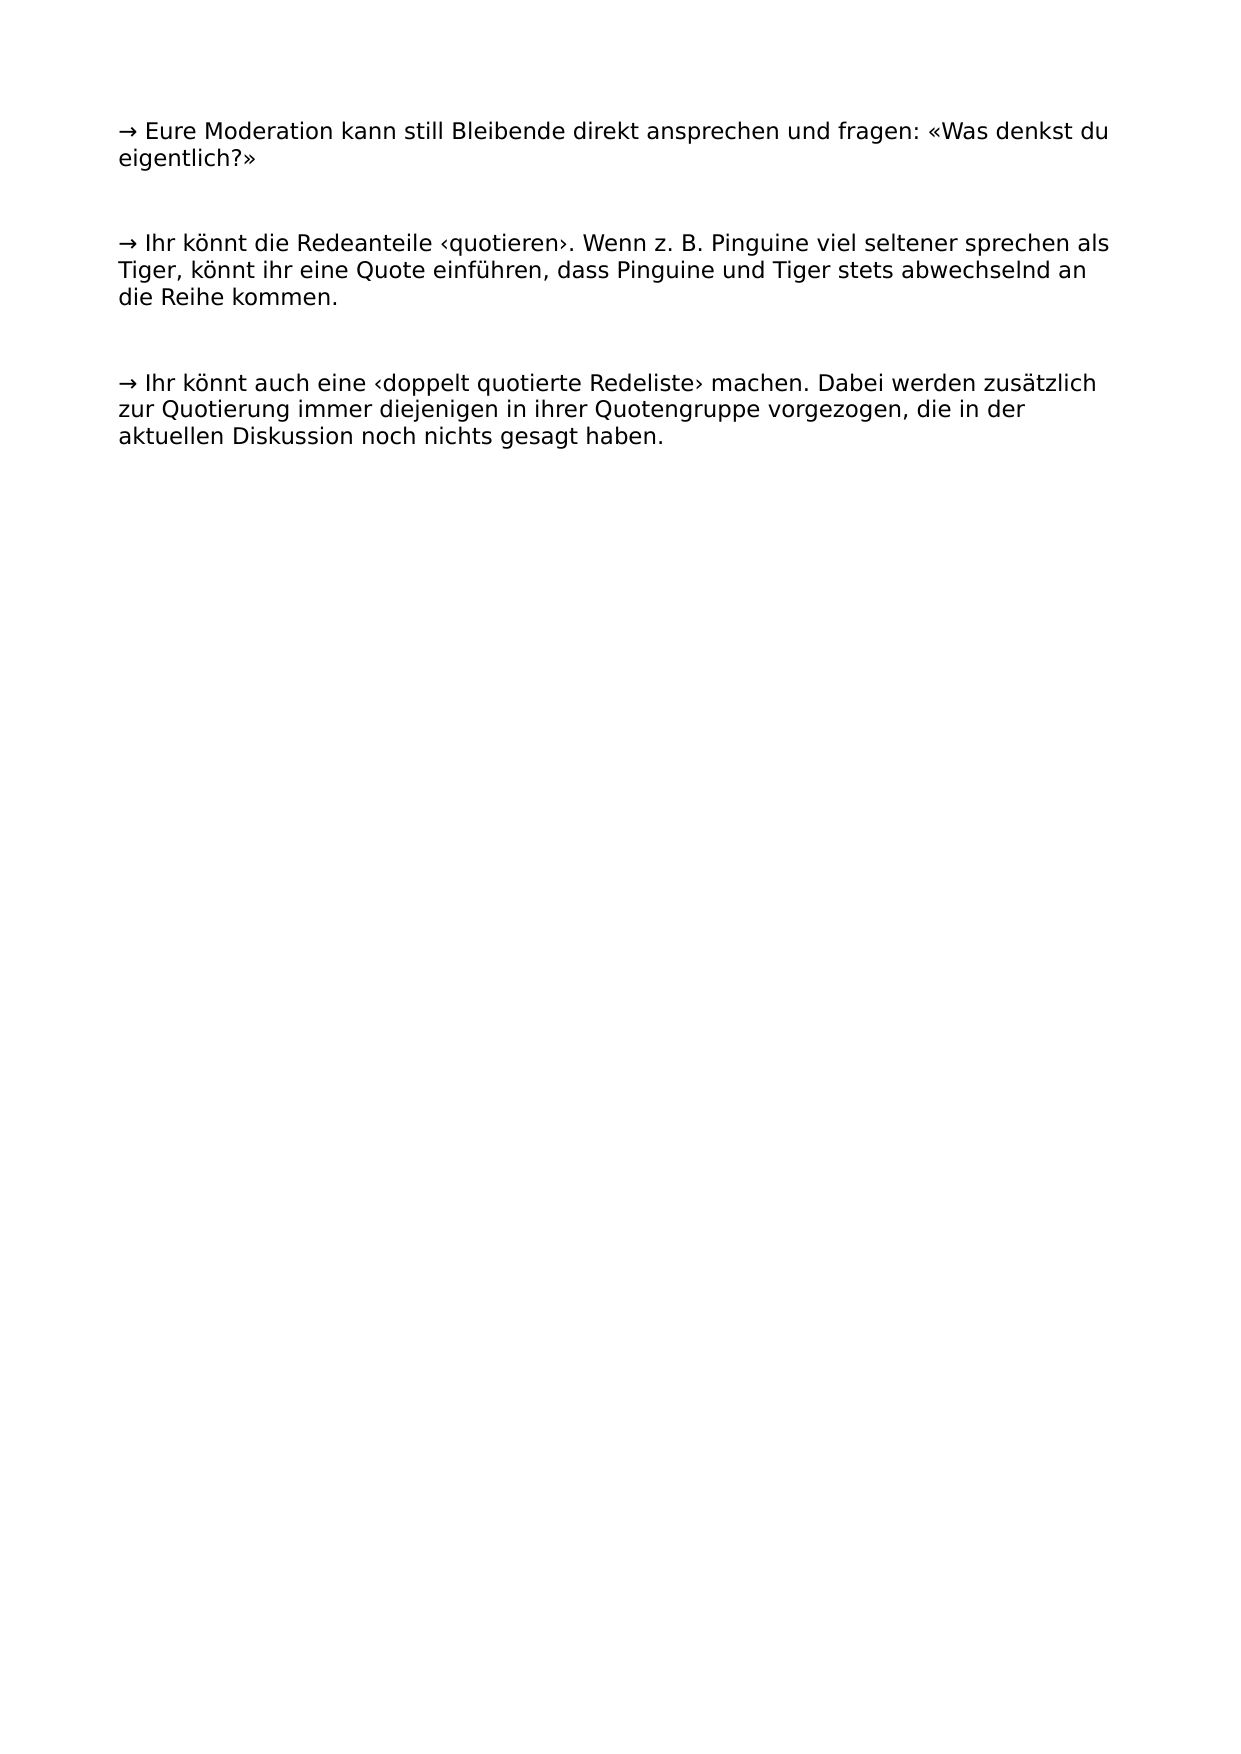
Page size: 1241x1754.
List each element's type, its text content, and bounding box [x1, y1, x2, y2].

text → Ihr könnt auch eine ‹doppelt quotierte Redeliste› machen. Dabei werden zusätzlich zur Quotierung immer diejenigen in ihrer Quotengruppe vorgezogen, die in der aktuellen Diskussion noch nichts gesagt haben. [118, 370, 1123, 450]
text → Ihr könnt die Redeanteile ‹quotieren›. Wenn z. B. Pinguine viel seltener sprechen als Tiger, könnt ihr eine Quote einführen, dass Pinguine und Tiger stets abwechselnd an die Reihe kommen. [118, 231, 1123, 311]
text → Eure Moderation kann still Bleibende direkt ansprechen und fragen: «Was denkst du eigentlich?» [118, 118, 1123, 171]
